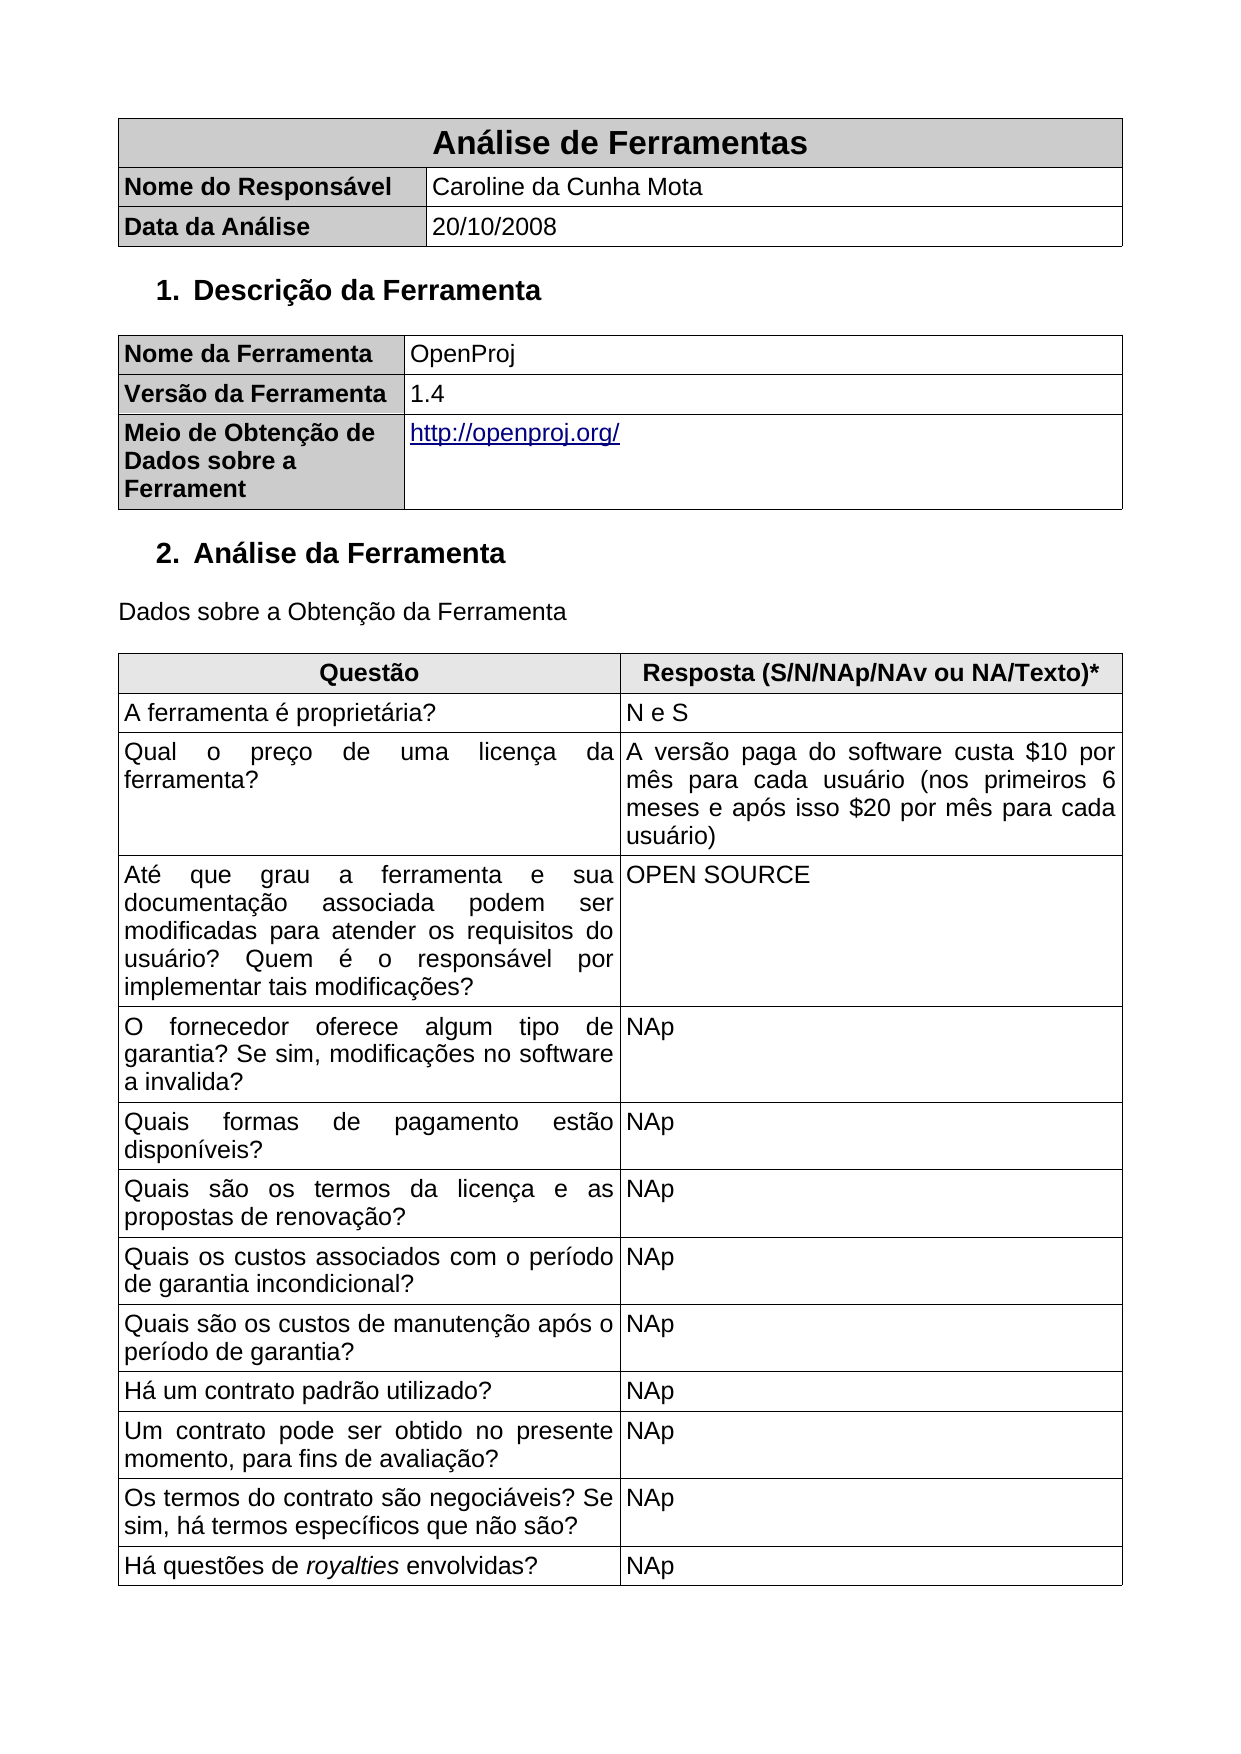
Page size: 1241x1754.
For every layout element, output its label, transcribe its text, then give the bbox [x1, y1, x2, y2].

text Dados sobre a Obtenção da Ferramenta [118, 597, 1122, 625]
table_cell Quais são os termos da licença e as propostas de renovação? [119, 1170, 620, 1237]
table_cell NAp [621, 1103, 1122, 1169]
table_header Resposta (S/N/NAp/NAv ou NA/Texto)* [621, 654, 1122, 693]
table_cell Caroline da Cunha Mota [427, 168, 1122, 206]
table_cell Versão da Ferramenta [119, 375, 404, 413]
table_header Questão [119, 654, 620, 693]
table_cell NAp [621, 1305, 1122, 1371]
list Análise da Ferramenta [156, 537, 1122, 569]
table_cell Há um contrato padrão utilizado? [119, 1372, 620, 1411]
list Descrição da Ferramenta [156, 274, 1122, 307]
table_cell Quais formas de pagamento estão disponíveis? [119, 1103, 620, 1169]
table_cell O fornecedor oferece algum tipo de garantia? Se sim, modificações no software a invalida? [119, 1007, 620, 1102]
table_cell OPEN SOURCE [621, 856, 1122, 1006]
table_cell Os termos do contrato são negociáveis? Se sim, há termos específicos que não são? [119, 1479, 620, 1546]
table_cell Data da Análise [119, 207, 426, 246]
table_cell NAp [621, 1479, 1122, 1546]
table_cell Quais são os custos de manutenção após o período de garantia? [119, 1305, 620, 1371]
table_header Nome da Ferramenta [119, 336, 404, 374]
table_cell Há questões de royalties envolvidas? [119, 1547, 620, 1585]
table_header Análise de Ferramentas [119, 119, 1122, 167]
table_cell Quais os custos associados com o período de garantia incondicional? [119, 1238, 620, 1304]
table_cell Até que grau a ferramenta e sua documentação associada podem ser modificadas para atender os requisitos do usuário? Quem é o responsável por implementar tais modificações? [119, 856, 620, 1006]
table_cell http://openproj.org/ [405, 415, 1122, 509]
table_cell Qual o preço de uma licença da ferramenta? [119, 733, 620, 855]
table_cell A ferramenta é proprietária? [119, 694, 620, 732]
table_cell N e S [621, 694, 1122, 732]
table_header OpenProj [405, 336, 1122, 374]
table_cell NAp [621, 1547, 1122, 1585]
table_cell 1.4 [405, 375, 1122, 413]
table_cell Nome do Responsável [119, 168, 426, 206]
table_cell NAp [621, 1412, 1122, 1478]
table_cell 20/10/2008 [427, 207, 1122, 246]
table_cell NAp [621, 1170, 1122, 1237]
table_cell NAp [621, 1372, 1122, 1411]
table_cell Meio de Obtenção de Dados sobre a Ferrament [119, 415, 404, 509]
table_cell Um contrato pode ser obtido no presente momento, para fins de avaliação? [119, 1412, 620, 1478]
table_cell NAp [621, 1007, 1122, 1102]
table_cell NAp [621, 1238, 1122, 1304]
table_cell A versão paga do software custa $10 por mês para cada usuário (nos primeiros 6 meses e após isso $20 por mês para cada usuário) [621, 733, 1122, 855]
